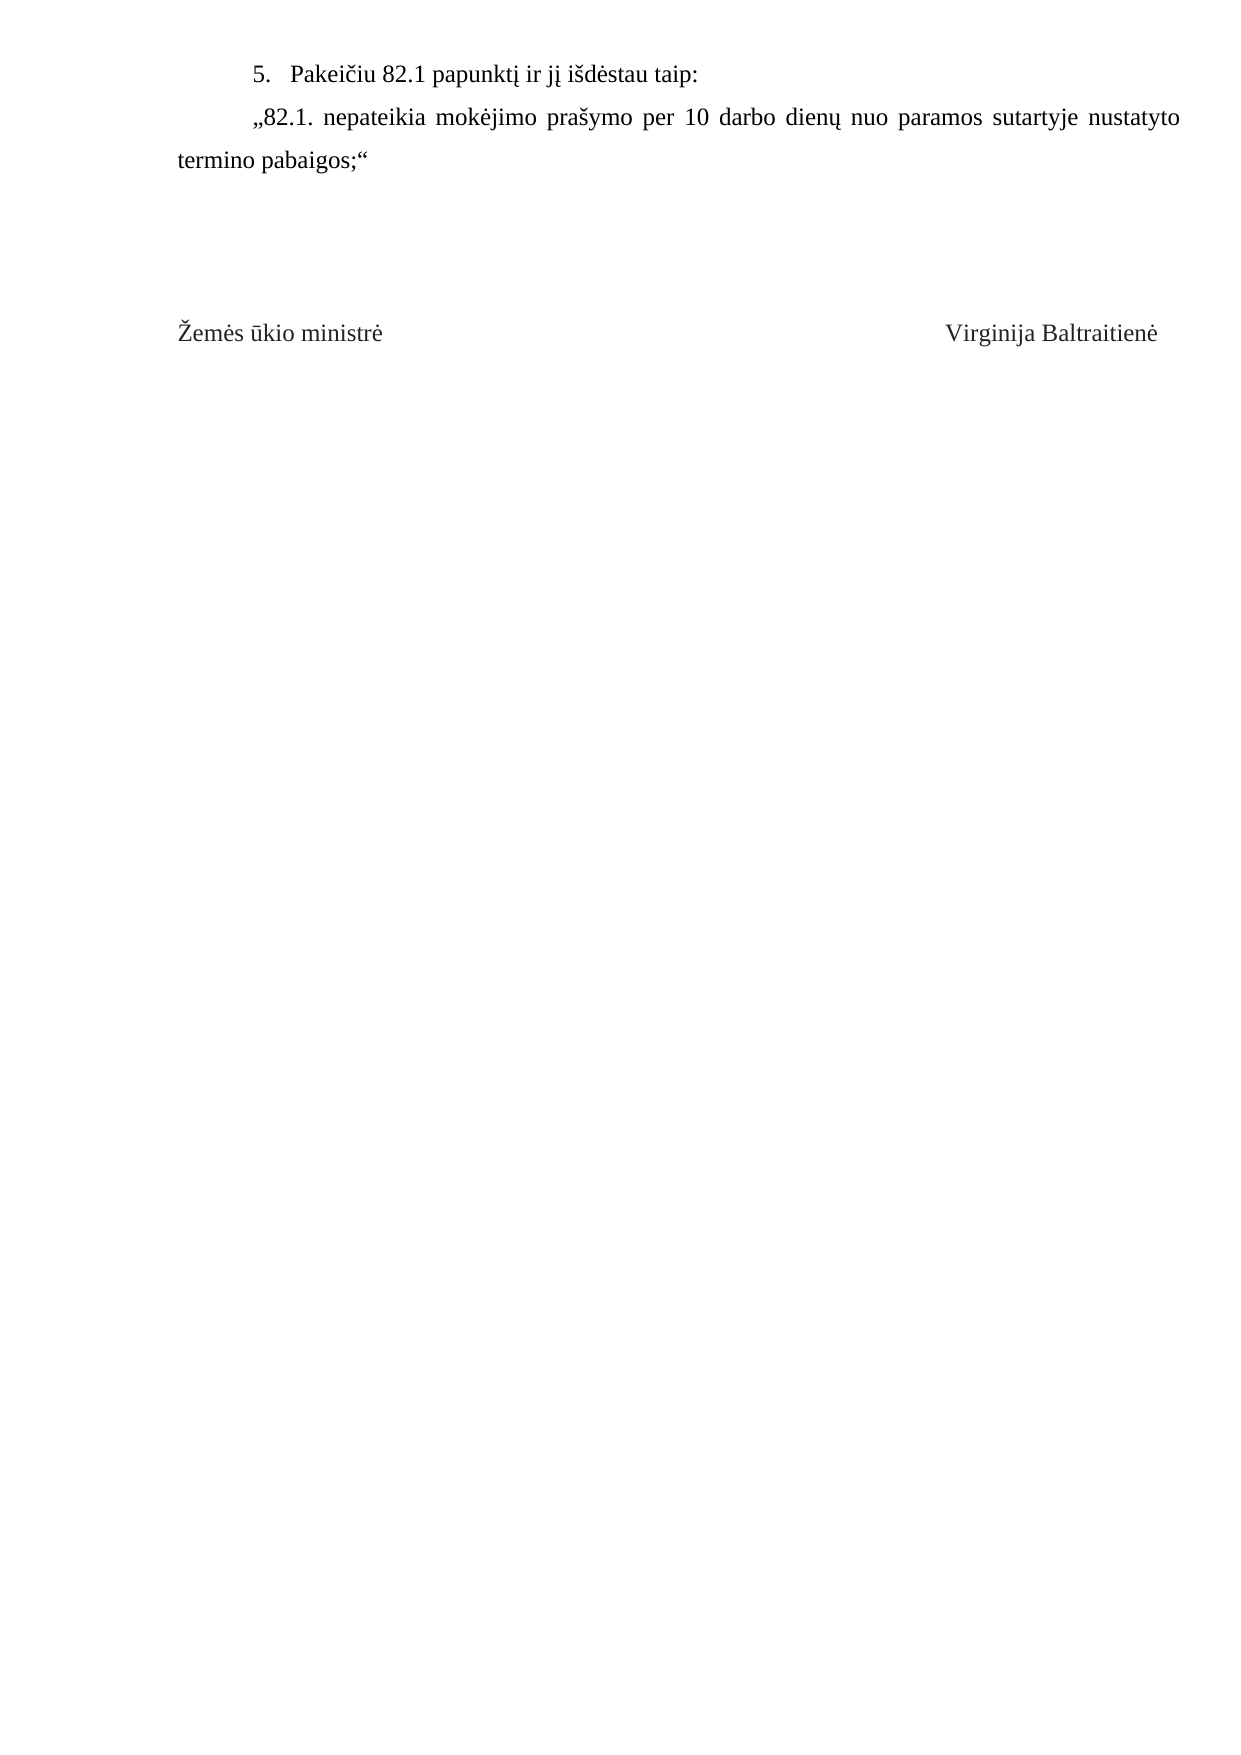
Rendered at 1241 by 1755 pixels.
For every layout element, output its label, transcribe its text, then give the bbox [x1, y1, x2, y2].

text 5. Pakeičiu 82.1 papunktį ir jį išdėstau taip: [252, 59, 1181, 88]
text „82.1. nepateikia mokėjimo prašymo per 10 darbo dienų nuo paramos sutartyje nustatyto termino pabaigos;“ [177, 102, 1181, 174]
text Žemės ūkio ministrė Virginija Baltraitienė [177, 318, 1181, 347]
